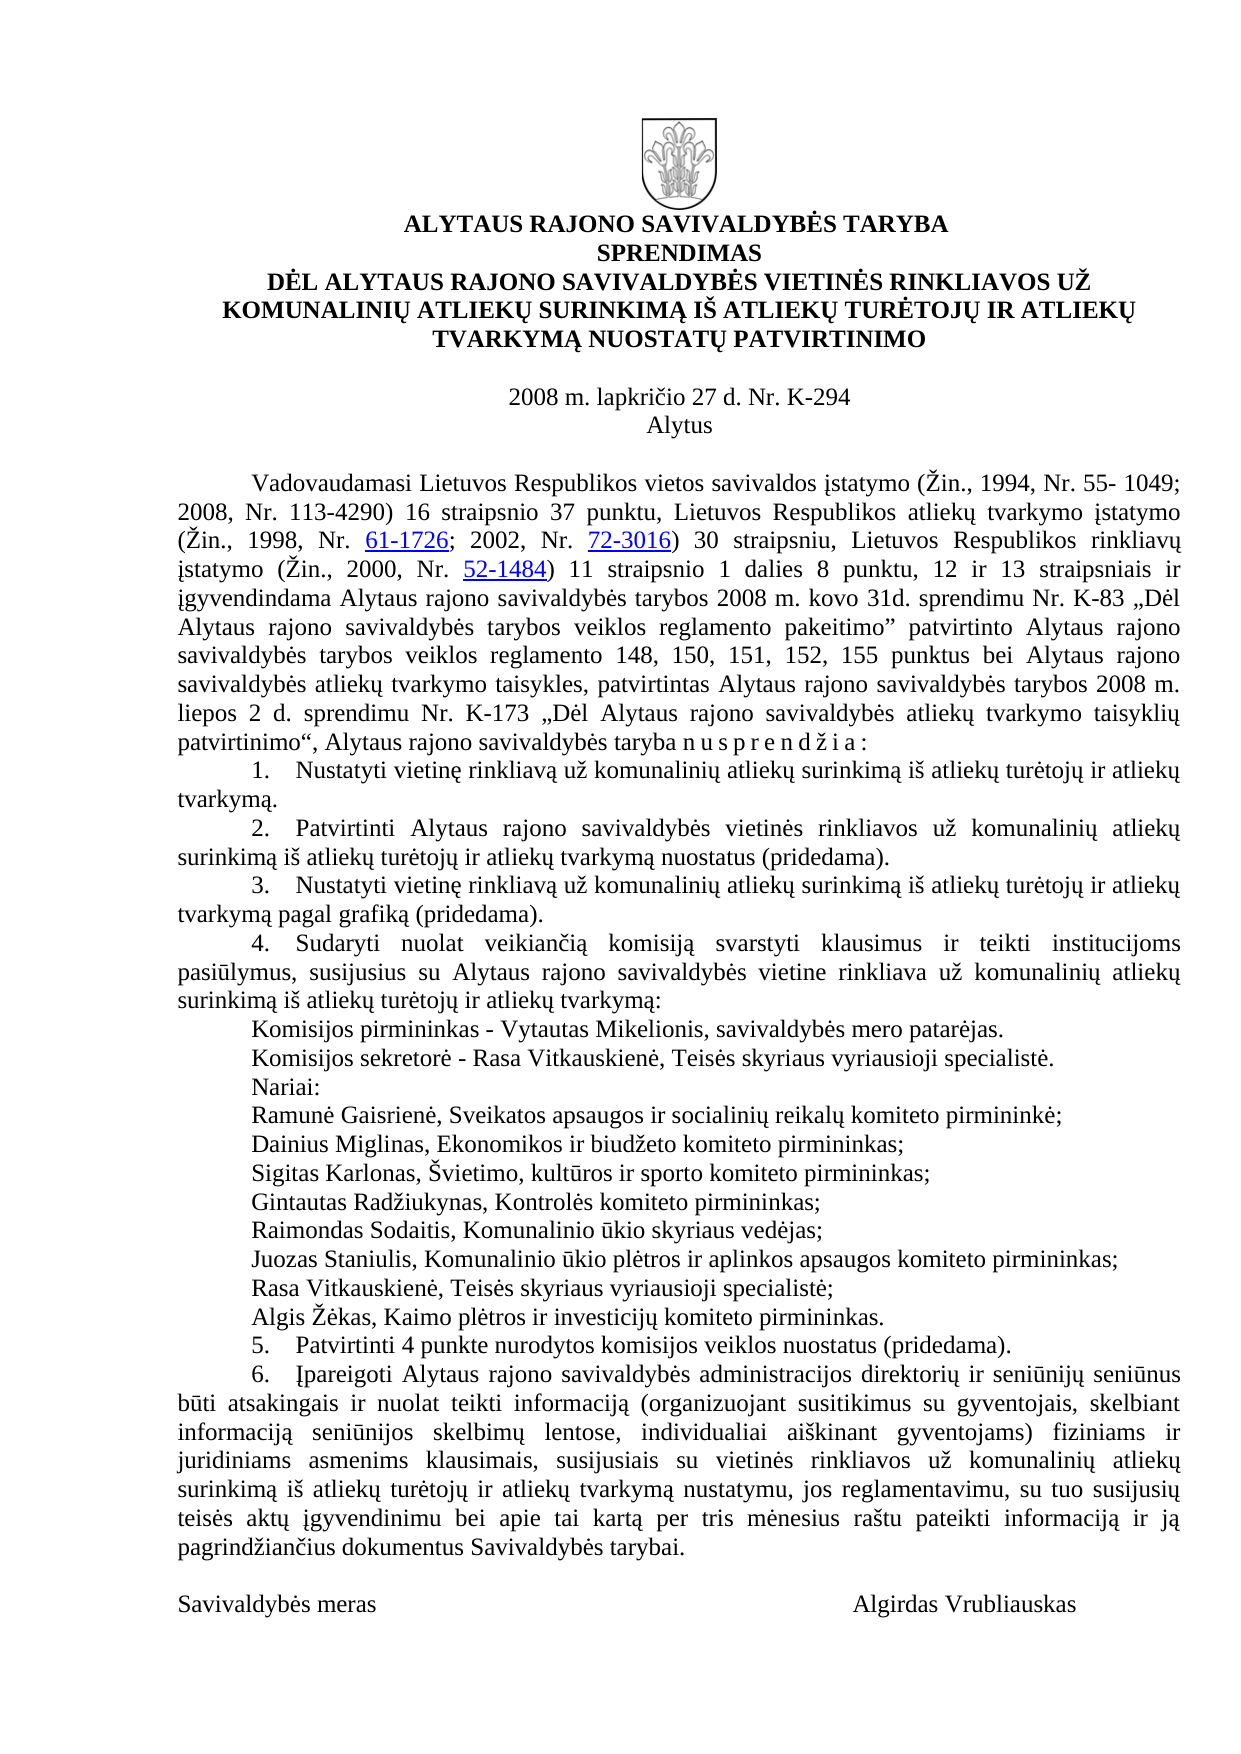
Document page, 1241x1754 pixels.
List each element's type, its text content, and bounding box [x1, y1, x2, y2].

text 2. Patvirtinti Alytaus rajono savivaldybės vietinės rinkliavos už komunalinių atliekų surinkimą iš atliekų turėtojų ir atliekų tvarkymą nuostatus (pridedama). [177, 813, 1181, 870]
text Rasa Vitkauskienė, Teisės skyriaus vyriausioji specialistė; [177, 1273, 1181, 1302]
text Dainius Miglinas, Ekonomikos ir biudžeto komiteto pirmininkas; [177, 1129, 1181, 1158]
text DĖL ALYTAUS RAJONO SAVIVALDYBĖS VIETINĖS RINKLIAVOS UŽ KOMUNALINIŲ ATLIEKŲ SURINKIMĄ IŠ ATLIEKŲ TURĖTOJŲ IR ATLIEKŲ TVARKYMĄ NUOSTATŲ PATVIRTINIMO [177, 267, 1181, 353]
text Komisijos pirmininkas - Vytautas Mikelionis, savivaldybės mero patarėjas. [177, 1014, 1181, 1043]
text Savivaldybės meras Algirdas Vrubliauskas [177, 1589, 1181, 1618]
text Juozas Staniulis, Komunalinio ūkio plėtros ir aplinkos apsaugos komiteto pirmininkas; [177, 1244, 1181, 1273]
text Komisijos sekretorė - Rasa Vitkauskienė, Teisės skyriaus vyriausioji specialistė. [177, 1043, 1181, 1072]
text Algis Žėkas, Kaimo plėtros ir investicijų komiteto pirmininkas. [177, 1302, 1181, 1330]
text SPRENDIMAS [177, 238, 1181, 267]
text Gintautas Radžiukynas, Kontrolės komiteto pirmininkas; [177, 1187, 1181, 1215]
text Vadovaudamasi Lietuvos Respublikos vietos savivaldos įstatymo (Žin., 1994, Nr. 55- 1049; 2008, Nr. 113-4290) 16 straipsnio 37 punktu, Lietuvos Respublikos atliekų tvarkymo įstatymo (Žin., 1998, Nr. 61-1726; 2002, Nr. 72-3016) 30 straipsniu, Lietuvos Respublikos rinkliavų įstatymo (Žin., 2000, Nr. 52-1484) 11 straipsnio 1 dalies 8 punktu, 12 ir 13 straipsniais ir įgyvendindama Alytaus rajono savivaldybės tarybos 2008 m. kovo 31d. sprendimu Nr. K-83 „Dėl Alytaus rajono savivaldybės tarybos veiklos reglamento pakeitimo” patvirtinto Alytaus rajono savivaldybės tarybos veiklos reglamento 148, 150, 151, 152, 155 punktus bei Alytaus rajono savivaldybės atliekų tvarkymo taisykles, patvirtintas Alytaus rajono savivaldybės tarybos 2008 m. liepos 2 d. sprendimu Nr. K-173 „Dėl Alytaus rajono savivaldybės atliekų tvarkymo taisyklių patvirtinimo“, Alytaus rajono savivaldybės taryba nusprendžia: [177, 468, 1181, 755]
text ALYTAUS RAJONO SAVIVALDYBĖS TARYBA [177, 209, 1181, 238]
text 2008 m. lapkričio 27 d. Nr. K-294 [177, 382, 1181, 410]
text 1. Nustatyti vietinę rinkliavą už komunalinių atliekų surinkimą iš atliekų turėtojų ir atliekų tvarkymą. [177, 755, 1181, 813]
text Sigitas Karlonas, Švietimo, kultūros ir sporto komiteto pirmininkas; [177, 1158, 1181, 1187]
text 6. Įpareigoti Alytaus rajono savivaldybės administracijos direktorių ir seniūnijų seniūnus būti atsakingais ir nuolat teikti informaciją (organizuojant susitikimus su gyventojais, skelbiant informaciją seniūnijos skelbimų lentose, individualiai aiškinant gyventojams) fiziniams ir juridiniams asmenims klausimais, susijusiais su vietinės rinkliavos už komunalinių atliekų surinkimą iš atliekų turėtojų ir atliekų tvarkymą nustatymu, jos reglamentavimu, su tuo susijusių teisės aktų įgyvendinimu bei apie tai kartą per tris mėnesius raštu pateikti informaciją ir ją pagrindžiančius dokumentus Savivaldybės tarybai. [177, 1359, 1181, 1560]
text 4. Sudaryti nuolat veikiančią komisiją svarstyti klausimus ir teikti institucijoms pasiūlymus, susijusius su Alytaus rajono savivaldybės vietine rinkliava už komunalinių atliekų surinkimą iš atliekų turėtojų ir atliekų tvarkymą: [177, 928, 1181, 1014]
text Nariai: [177, 1072, 1181, 1100]
text Raimondas Sodaitis, Komunalinio ūkio skyriaus vedėjas; [177, 1215, 1181, 1244]
text 5. Patvirtinti 4 punkte nurodytos komisijos veiklos nuostatus (pridedama). [177, 1330, 1181, 1359]
text Alytus [177, 410, 1181, 439]
text Ramunė Gaisrienė, Sveikatos apsaugos ir socialinių reikalų komiteto pirmininkė; [177, 1100, 1181, 1129]
text 3. Nustatyti vietinę rinkliavą už komunalinių atliekų surinkimą iš atliekų turėtojų ir atliekų tvarkymą pagal grafiką (pridedama). [177, 870, 1181, 928]
